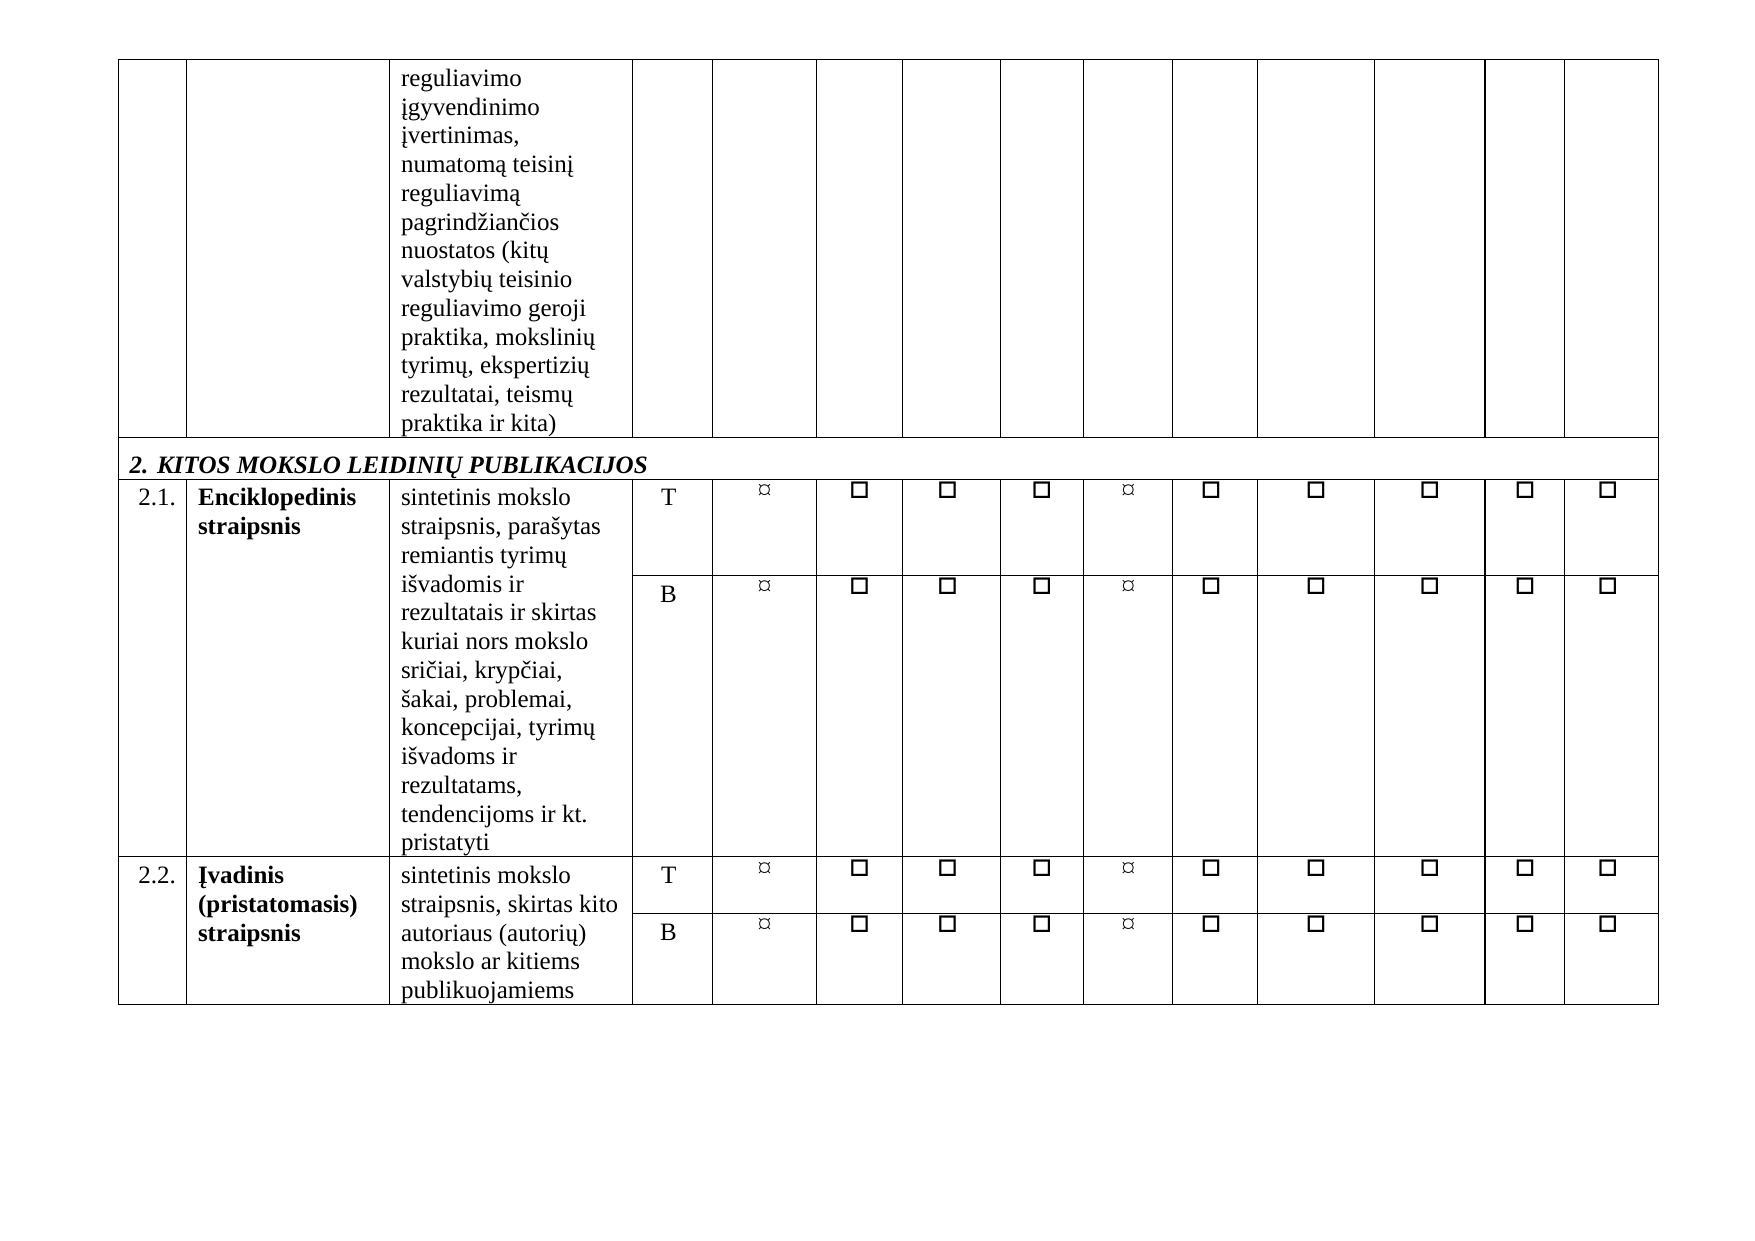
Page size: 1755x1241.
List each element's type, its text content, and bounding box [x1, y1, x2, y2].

table_cell [903, 60, 1000, 437]
table_cell  [1258, 914, 1374, 1004]
table_cell sintetinis mokslo straipsnis, skirtas kito autoriaus (autorių) mokslo ar kitiems publikuojamiems [390, 857, 632, 1004]
table_cell  [1375, 914, 1484, 1004]
table_cell  [1486, 857, 1564, 913]
table_cell reguliavimo įgyvendinimo įvertinimas, numatomą teisinį reguliavimą pagrindžiančios nuostatos (kitų valstybių teisinio reguliavimo geroji praktika, mokslinių tyrimų, ekspertizių rezultatai, teismų praktika ir kita) [390, 60, 632, 437]
table_cell  [903, 576, 1000, 856]
table_cell  [1486, 480, 1564, 575]
table_cell  [1565, 857, 1658, 913]
table_cell sintetinis mokslo straipsnis, parašytas remiantis tyrimų išvadomis ir rezultatais ir skirtas kuriai nors mokslo sričiai, krypčiai, šakai, problemai, koncepcijai, tyrimų išvadoms ir rezultatams, tendencijoms ir kt. pristatyti [390, 480, 632, 856]
table_cell  [1001, 480, 1083, 575]
table_cell  [1084, 914, 1172, 1004]
table_cell [633, 60, 712, 437]
table_cell  [903, 857, 1000, 913]
table_cell  [1375, 857, 1484, 913]
table_cell 2.2. [119, 857, 186, 1004]
table_cell  [1565, 914, 1658, 1004]
table_cell  [817, 914, 902, 1004]
table_cell  [903, 480, 1000, 575]
table_cell  [1001, 914, 1083, 1004]
table_cell T [633, 857, 712, 913]
table_cell [1084, 60, 1172, 437]
table_cell [1486, 60, 1564, 437]
table_cell  [1486, 576, 1564, 856]
table_cell  [1258, 857, 1374, 913]
table_cell  [1173, 480, 1257, 575]
table_cell  [1486, 914, 1564, 1004]
table_cell 2. KITOS MOKSLO LEIDINIŲ PUBLIKACIJOS [119, 438, 1658, 478]
table_cell  [1565, 576, 1658, 856]
table_cell  [713, 857, 816, 913]
table_cell [1258, 60, 1374, 437]
table_cell  [1258, 576, 1374, 856]
table_cell  [1565, 480, 1658, 575]
table_cell [1173, 60, 1257, 437]
table_cell  [1001, 857, 1083, 913]
table_cell [119, 60, 186, 437]
table_cell  [1084, 857, 1172, 913]
table_cell  [903, 914, 1000, 1004]
table_cell [817, 60, 902, 437]
table_cell  [713, 914, 816, 1004]
table_cell Enciklopedinis straipsnis [187, 480, 389, 856]
table_cell  [1084, 480, 1172, 575]
table_cell B [633, 914, 712, 1004]
table_cell  [817, 480, 902, 575]
table_cell  [1173, 576, 1257, 856]
table_cell  [1375, 576, 1484, 856]
table_cell  [713, 480, 816, 575]
table_cell  [1173, 857, 1257, 913]
table_cell 2.1. [119, 480, 186, 856]
table_cell  [817, 576, 902, 856]
table_cell  [1375, 480, 1484, 575]
table_cell  [713, 576, 816, 856]
table_cell [1565, 60, 1658, 437]
table_cell  [1001, 576, 1083, 856]
table_cell T [633, 480, 712, 575]
table_cell [187, 60, 389, 437]
table_cell [1375, 60, 1484, 437]
table_cell [1001, 60, 1083, 437]
table_cell  [817, 857, 902, 913]
table_cell B [633, 576, 712, 856]
table_cell  [1173, 914, 1257, 1004]
table_cell Įvadinis (pristatomasis) straipsnis [187, 857, 389, 1004]
table_cell  [1258, 480, 1374, 575]
table_cell [713, 60, 816, 437]
table_cell  [1084, 576, 1172, 856]
